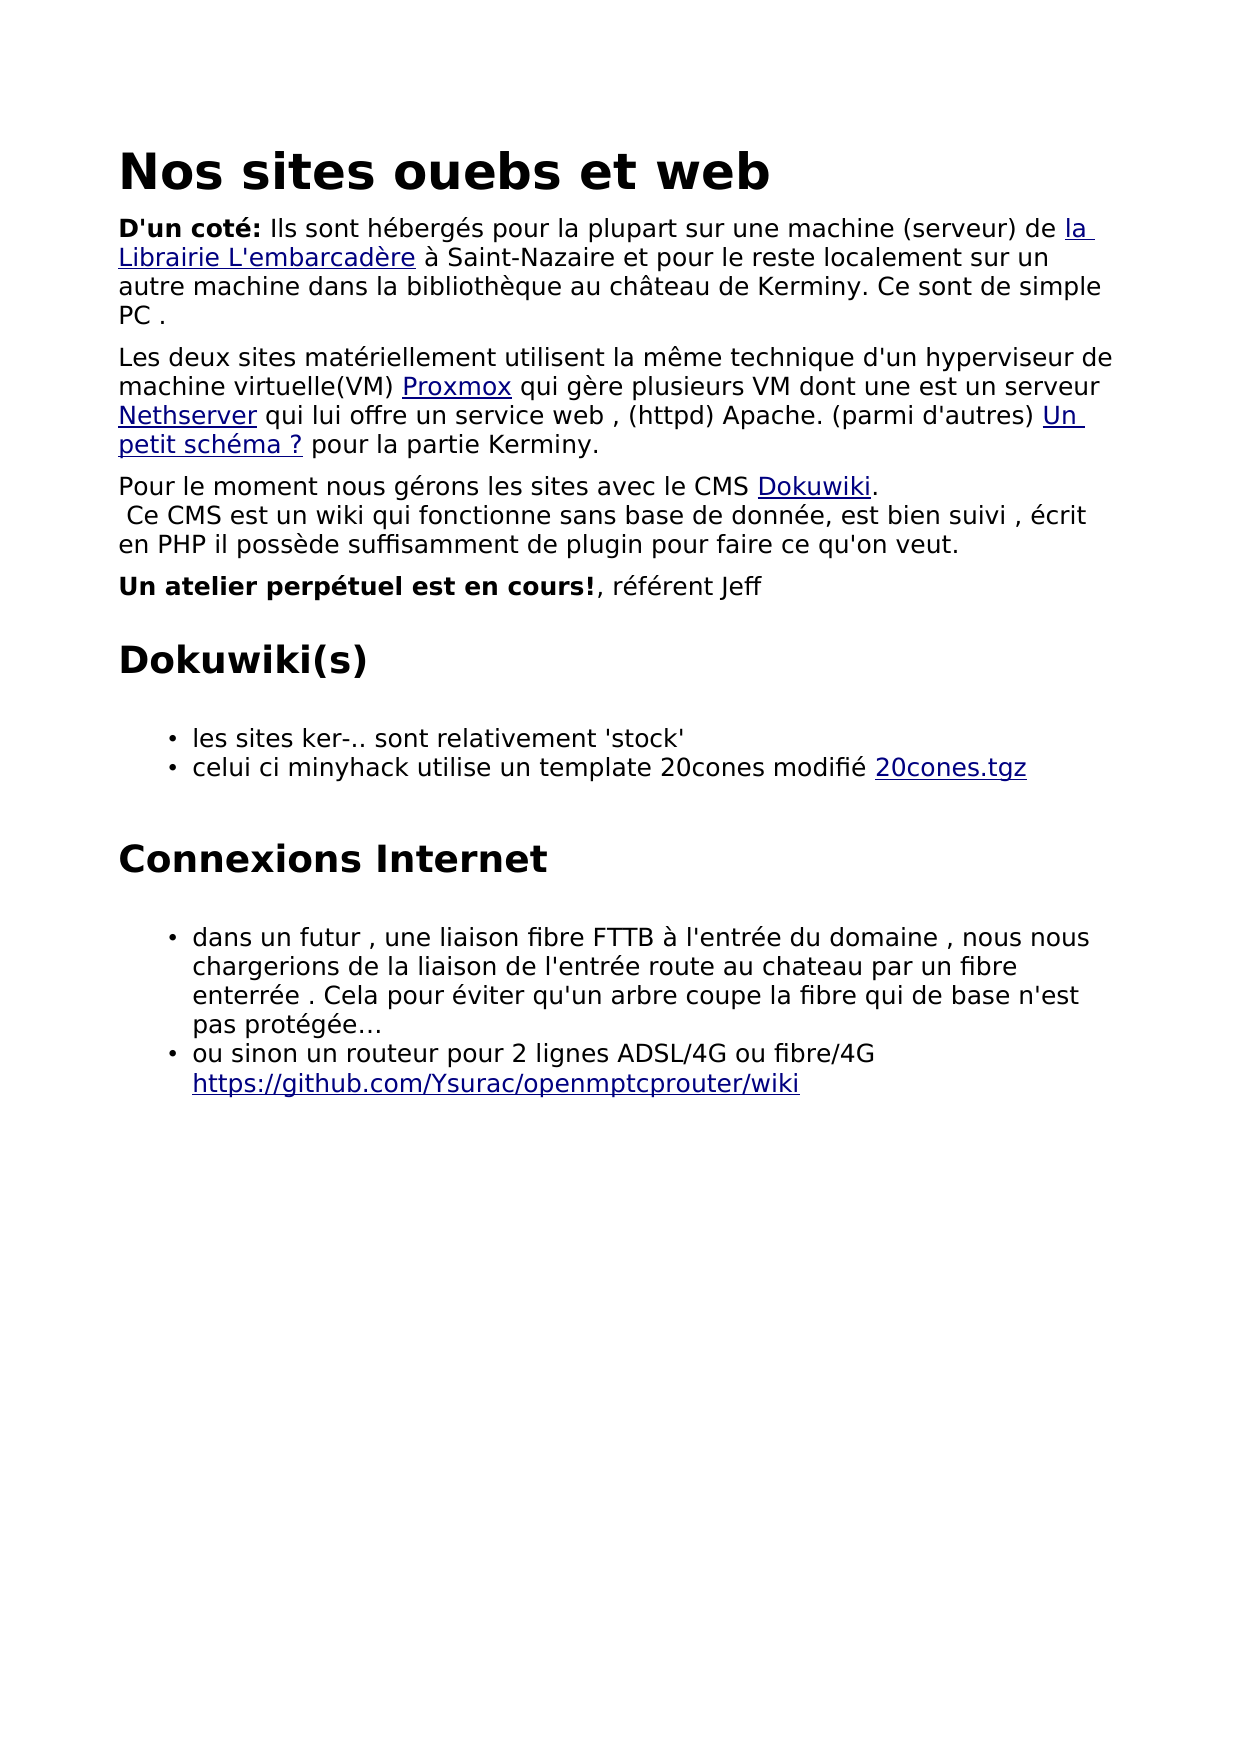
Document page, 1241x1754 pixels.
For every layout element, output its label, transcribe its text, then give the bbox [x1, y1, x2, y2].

text Pour le moment nous gérons les sites avec le CMS Dokuwiki. Ce CMS est un wiki qui fonctionne sans base de donnée, est bien suivi , écrit en PHP il possède suffisamment de plugin pour faire ce qu'on veut. [118, 472, 1122, 560]
text D'un coté: Ils sont hébergés pour la plupart sur une machine (serveur) de la Librairie L'embarcadère à Saint-Nazaire et pour le reste localement sur un autre machine dans la bibliothèque au château de Kerminy. Ce sont de simple PC . [118, 214, 1122, 331]
list ou sinon un routeur pour 2 lignes ADSL/4G ou fibre/4G https://github.com/Ysurac/openmptcprouter/wiki [177, 1039, 1122, 1098]
text Un atelier perpétuel est en cours!, référent Jeff [118, 572, 1122, 601]
subtitle Nos sites ouebs et web [118, 143, 1122, 201]
list les sites ker-.. sont relativement 'stock' [177, 724, 1122, 754]
text Les deux sites matériellement utilisent la même technique d'un hyperviseur de machine virtuelle(VM) Proxmox qui gère plusieurs VM dont une est un serveur Nethserver qui lui offre un service web , (httpd) Apache. (parmi d'autres) Un petit schéma ? pour la partie Kerminy. [118, 343, 1122, 460]
list dans un futur , une liaison fibre FTTB à l'entrée du domaine , nous nous chargerions de la liaison de l'entrée route au chateau par un fibre enterrée . Cela pour éviter qu'un arbre coupe la fibre qui de base n'est pas protégée… [177, 923, 1122, 1039]
subtitle Dokuwiki(s) [118, 639, 1122, 682]
subtitle Connexions Internet [118, 837, 1122, 881]
list celui ci minyhack utilise un template 20cones modifié 20cones.tgz [177, 754, 1122, 783]
